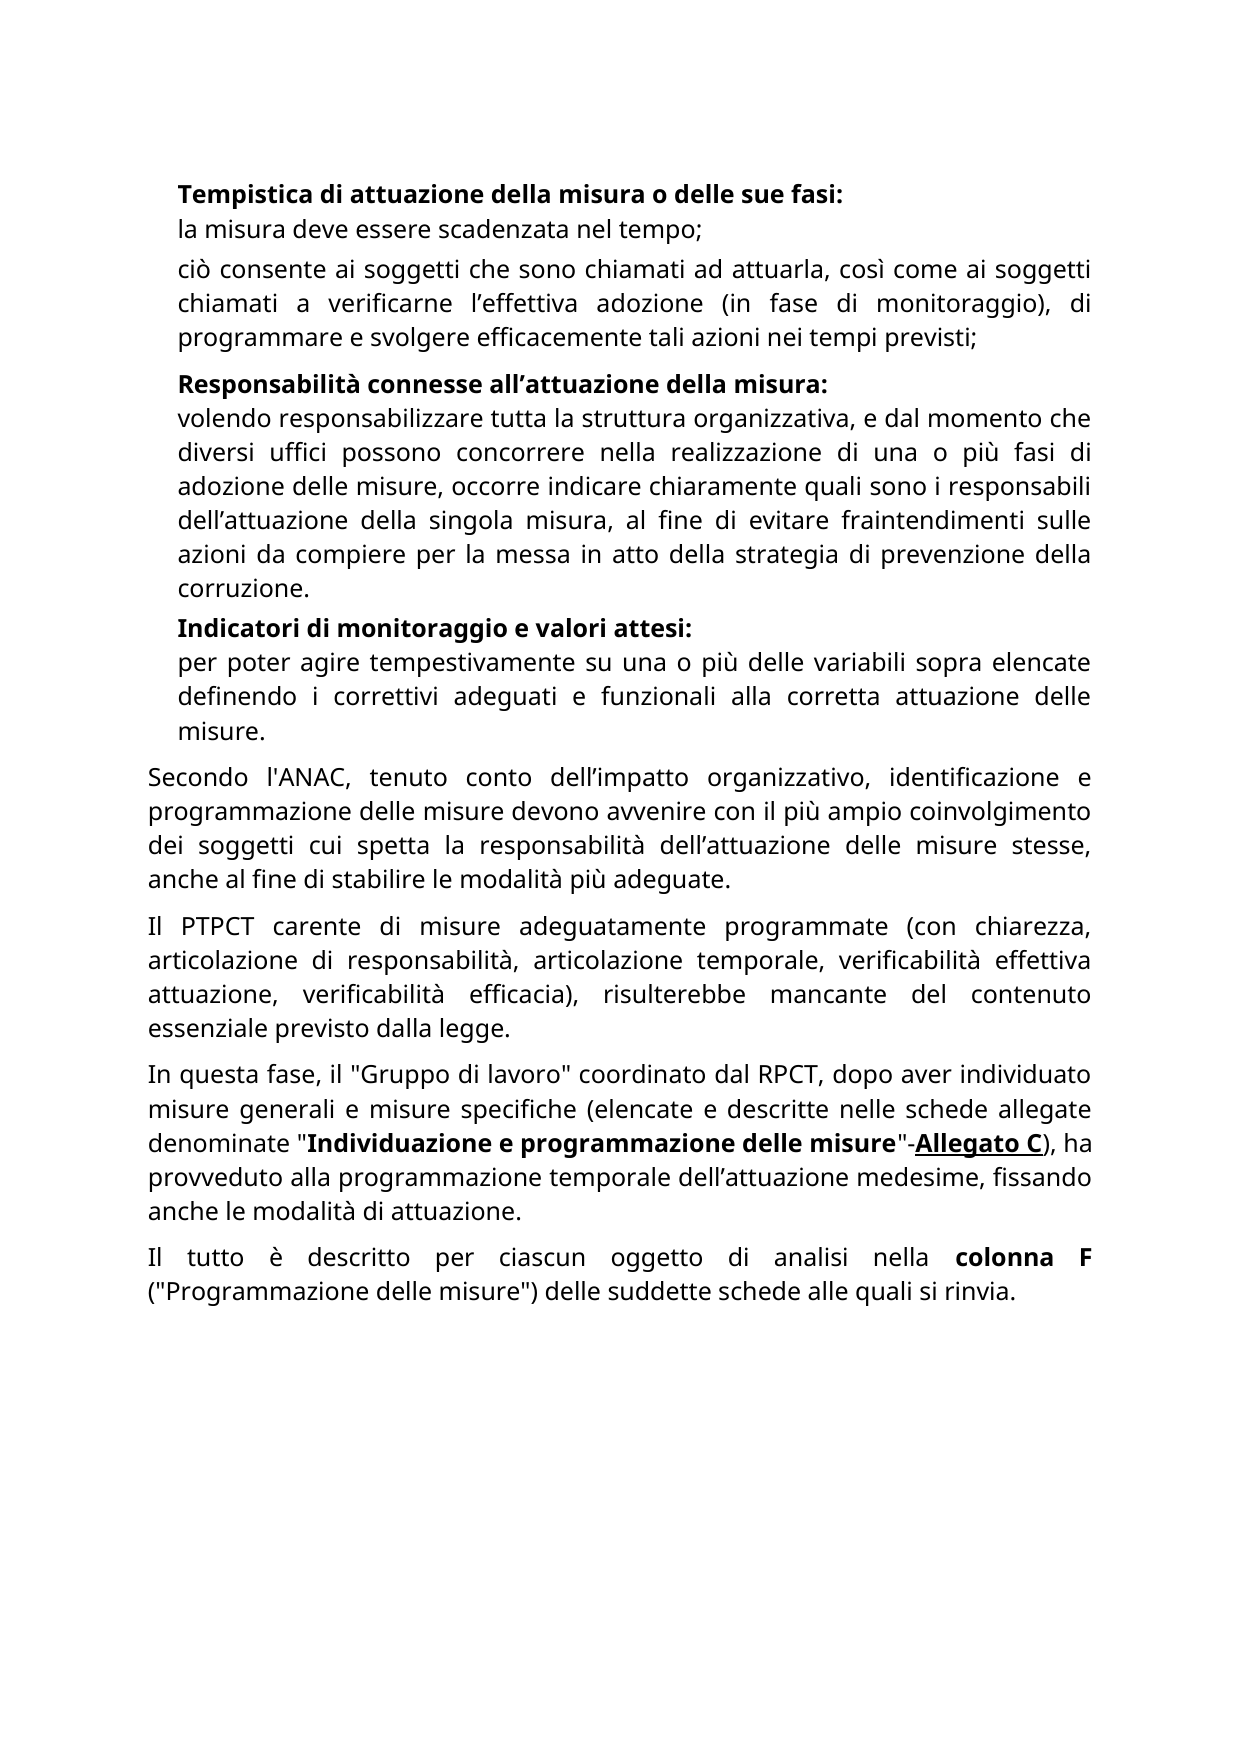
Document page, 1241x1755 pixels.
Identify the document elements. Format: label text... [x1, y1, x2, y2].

text per poter agire tempestivamente su una o più delle variabili sopra elencate definendo i correttivi adeguati e funzionali alla corretta attuazione delle misure. [177, 645, 1093, 747]
text Il tutto è descritto per ciascun oggetto di analisi nella colonna F ("Programmazione delle misure") delle suddette schede alle quali si rinvia. [148, 1240, 1093, 1308]
text la misura deve essere scadenzata nel tempo; [177, 211, 1093, 245]
list Indicatori di monitoraggio e valori attesi: [148, 611, 1093, 645]
list Tempistica di attuazione della misura o delle sue fasi: [148, 177, 1093, 211]
text ciò consente ai soggetti che sono chiamati ad attuarla, così come ai soggetti chiamati a verificarne l’effettiva adozione (in fase di monitoraggio), di programmare e svolgere efficacemente tali azioni nei tempi previsti; [177, 252, 1093, 354]
text Secondo l'ANAC, tenuto conto dell’impatto organizzativo, identificazione e programmazione delle misure devono avvenire con il più ampio coinvolgimento dei soggetti cui spetta la responsabilità dell’attuazione delle misure stesse, anche al fine di stabilire le modalità più adeguate. [148, 760, 1093, 896]
text volendo responsabilizzare tutta la struttura organizzativa, e dal momento che diversi uffici possono concorrere nella realizzazione di una o più fasi di adozione delle misure, occorre indicare chiaramente quali sono i responsabili dell’attuazione della singola misura, al fine di evitare fraintendimenti sulle azioni da compiere per la messa in atto della strategia di prevenzione della corruzione. [177, 400, 1093, 605]
text In questa fase, il "Gruppo di lavoro" coordinato dal RPCT, dopo aver individuato misure generali e misure specifiche (elencate e descritte nelle schede allegate denominate "Individuazione e programmazione delle misure"-Allegato C), ha provveduto alla programmazione temporale dell’attuazione medesime, fissando anche le modalità di attuazione. [148, 1057, 1093, 1227]
text Il PTPCT carente di misure adeguatamente programmate (con chiarezza, articolazione di responsabilità, articolazione temporale, verificabilità effettiva attuazione, verificabilità efficacia), risulterebbe mancante del contenuto essenziale previsto dalla legge. [148, 908, 1093, 1045]
list Responsabilità connesse all’attuazione della misura: [148, 366, 1093, 400]
